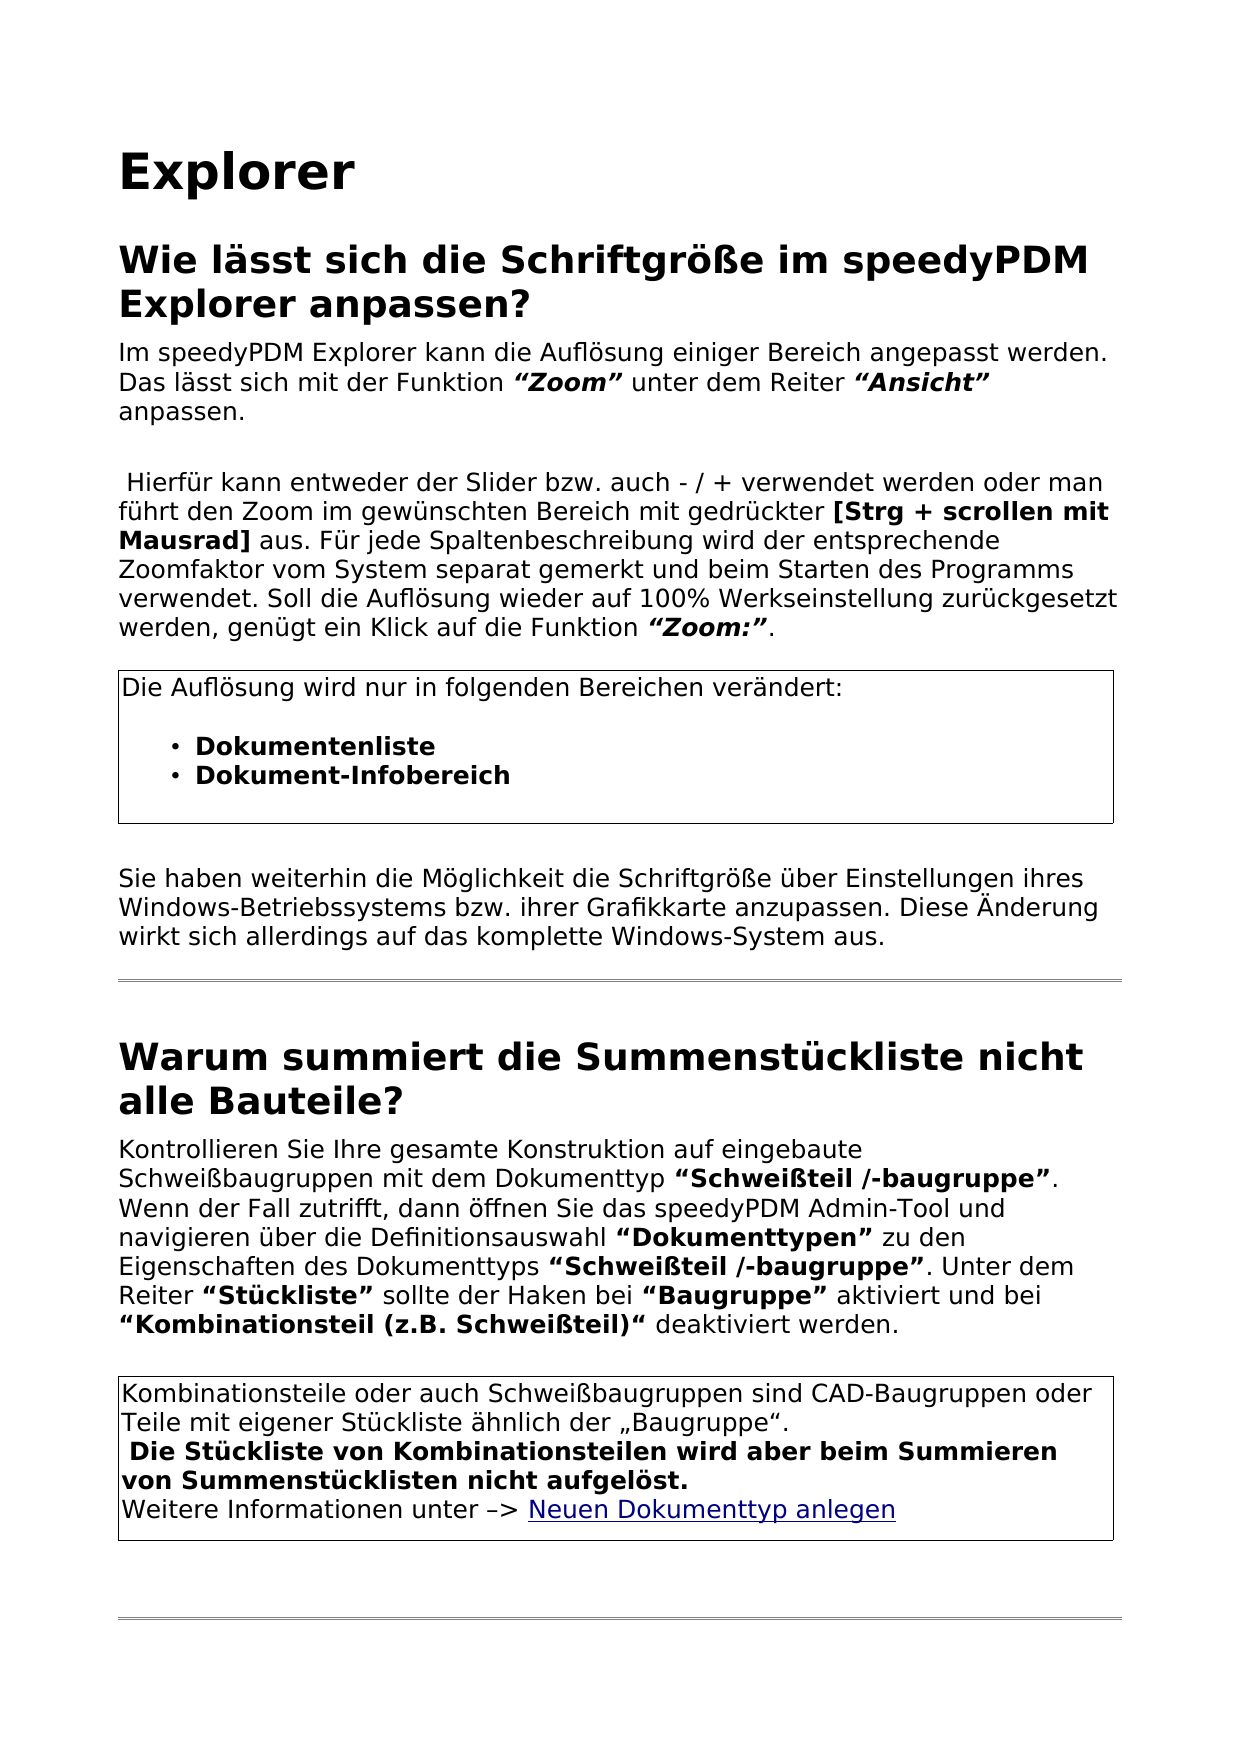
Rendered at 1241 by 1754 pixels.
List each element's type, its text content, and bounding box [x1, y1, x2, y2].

subtitle Wie lässt sich die Schriftgröße im speedyPDM Explorer anpassen? [118, 239, 1122, 326]
text Sie haben weiterhin die Möglichkeit die Schriftgröße über Einstellungen ihres Windows-Betriebssystems bzw. ihrer Grafikkarte anzupassen. Diese Änderung wirkt sich allerdings auf das komplette Windows-System aus. [118, 864, 1122, 952]
text Hierfür kann entweder der Slider bzw. auch - / + verwendet werden oder man führt den Zoom im gewünschten Bereich mit gedrückter [Strg + scrollen mit Mausrad] aus. Für jede Spaltenbeschreibung wird der entsprechende Zoomfaktor vom System separat gemerkt und beim Starten des Programms verwendet. Soll die Auflösung wieder auf 100% Werkseinstellung zurückgesetzt werden, genügt ein Klick auf die Funktion “Zoom:”. [118, 439, 1122, 643]
subtitle Explorer [118, 143, 1122, 201]
subtitle Warum summiert die Summenstückliste nicht alle Bauteile? [118, 1036, 1122, 1123]
table_header Kombinationsteile oder auch Schweißbaugruppen sind CAD-Baugruppen oder Teile mit eigener Stückliste ähnlich der „Baugruppe“. Die Stückliste von Kombinationsteilen wird aber beim Summieren von Summenstücklisten nicht aufgelöst. Weitere Informationen unter –> Neuen Dokumenttyp anlegen [119, 1377, 1113, 1540]
text Kontrollieren Sie Ihre gesamte Konstruktion auf eingebaute Schweißbaugruppen mit dem Dokumenttyp “Schweißteil /-baugruppe”. Wenn der Fall zutrifft, dann öffnen Sie das speedyPDM Admin-Tool und navigieren über die Definitionsauswahl “Dokumenttypen” zu den Eigenschaften des Dokumenttyps “Schweißteil /-baugruppe”. Unter dem Reiter “Stückliste” sollte der Haken bei “Baugruppe” aktiviert und bei “Kombinationsteil (z.B. Schweißteil)“ deaktiviert werden. [118, 1135, 1122, 1339]
table_header Die Auflösung wird nur in folgenden Bereichen verändert: Dokumentenliste Dokument-Infobereich [119, 671, 1113, 822]
text Im speedyPDM Explorer kann die Auflösung einiger Bereich angepasst werden. Das lässt sich mit der Funktion “Zoom” unter dem Reiter “Ansicht” anpassen. [118, 339, 1122, 426]
